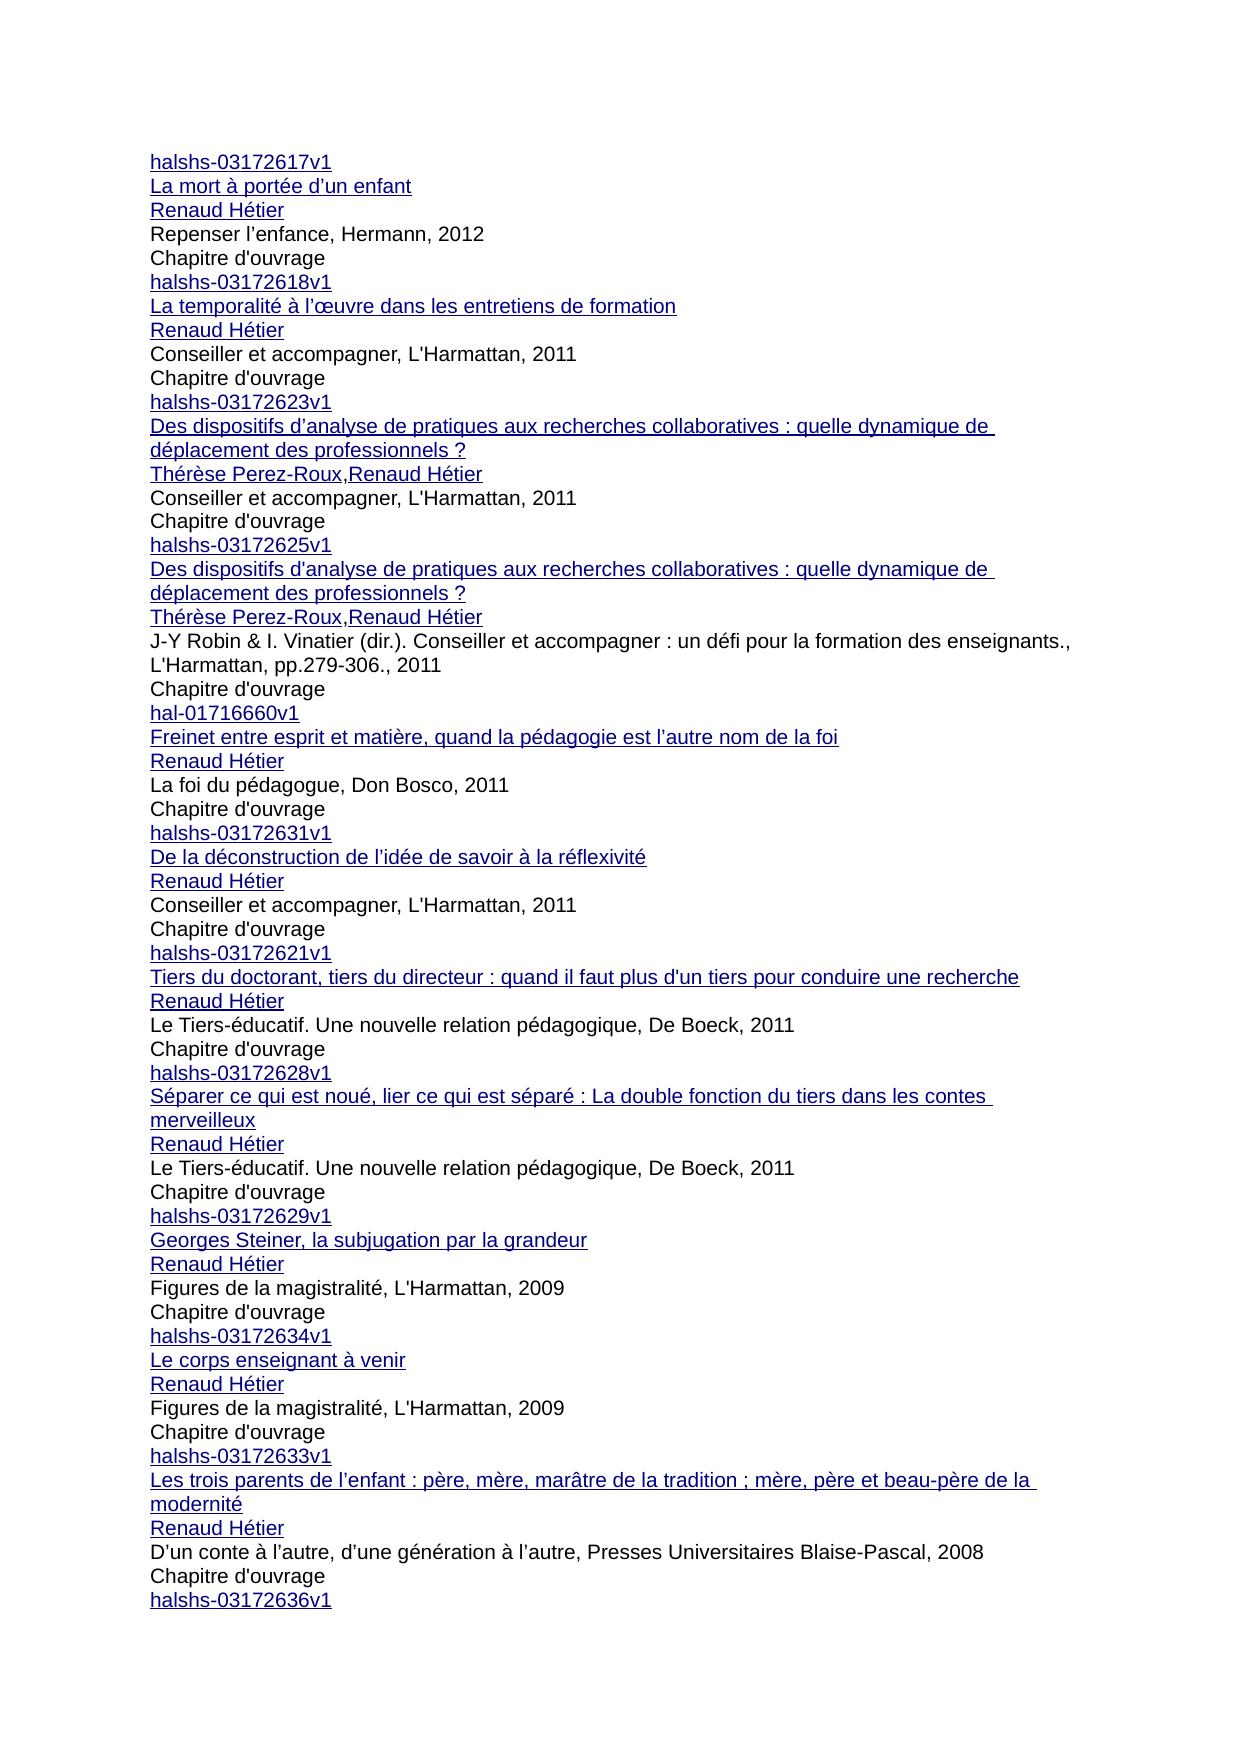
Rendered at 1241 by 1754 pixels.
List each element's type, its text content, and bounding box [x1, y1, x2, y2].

table_cell Les trois parents de l’enfant : père, mère, marâtre de la tradition ; mère, père et beau-père de la modernité Renaud Hétier D’un conte à l’autre, d’une génération à l’autre, Presses Universitaires Blaise-Pascal, 2008 Chapitre d'ouvrage halshs-03172636v1 [150, 1468, 1090, 1611]
table_cell De la déconstruction de l’idée de savoir à la réflexivité Renaud Hétier Conseiller et accompagner, L'Harmattan, 2011 Chapitre d'ouvrage halshs-03172621v1 [150, 845, 1090, 964]
table_cell Le corps enseignant à venir Renaud Hétier Figures de la magistralité, L'Harmattan, 2009 Chapitre d'ouvrage halshs-03172633v1 [150, 1348, 1090, 1468]
table_cell Georges Steiner, la subjugation par la grandeur Renaud Hétier Figures de la magistralité, L'Harmattan, 2009 Chapitre d'ouvrage halshs-03172634v1 [150, 1228, 1090, 1348]
table_cell Freinet entre esprit et matière, quand la pédagogie est l’autre nom de la foi Renaud Hétier La foi du pédagogue, Don Bosco, 2011 Chapitre d'ouvrage halshs-03172631v1 [150, 725, 1090, 845]
table_cell Des dispositifs d’analyse de pratiques aux recherches collaboratives : quelle dynamique de déplacement des professionnels ? Thérèse Perez-Roux,Renaud Hétier Conseiller et accompagner, L'Harmattan, 2011 Chapitre d'ouvrage halshs-03172625v1 [150, 414, 1090, 557]
table_cell Des dispositifs d'analyse de pratiques aux recherches collaboratives : quelle dynamique de déplacement des professionnels ? Thérèse Perez-Roux,Renaud Hétier J-Y Robin & I. Vinatier (dir.). Conseiller et accompagner : un défi pour la formation des enseignants., L'Harmattan, pp.279-306., 2011 Chapitre d'ouvrage hal-01716660v1 [150, 557, 1090, 725]
table_cell Tiers du doctorant, tiers du directeur : quand il faut plus d'un tiers pour conduire une recherche Renaud Hétier Le Tiers-éducatif. Une nouvelle relation pédagogique, De Boeck, 2011 Chapitre d'ouvrage halshs-03172628v1 [150, 965, 1090, 1084]
table_cell La mort à portée d’un enfant Renaud Hétier Repenser l’enfance, Hermann, 2012 Chapitre d'ouvrage halshs-03172618v1 [150, 174, 1090, 294]
table_cell Séparer ce qui est noué, lier ce qui est séparé : La double fonction du tiers dans les contes merveilleux Renaud Hétier Le Tiers-éducatif. Une nouvelle relation pédagogique, De Boeck, 2011 Chapitre d'ouvrage halshs-03172629v1 [150, 1084, 1090, 1228]
table_cell halshs-03172617v1 [150, 150, 1090, 174]
table_cell La temporalité à l’œuvre dans les entretiens de formation Renaud Hétier Conseiller et accompagner, L'Harmattan, 2011 Chapitre d'ouvrage halshs-03172623v1 [150, 294, 1090, 413]
